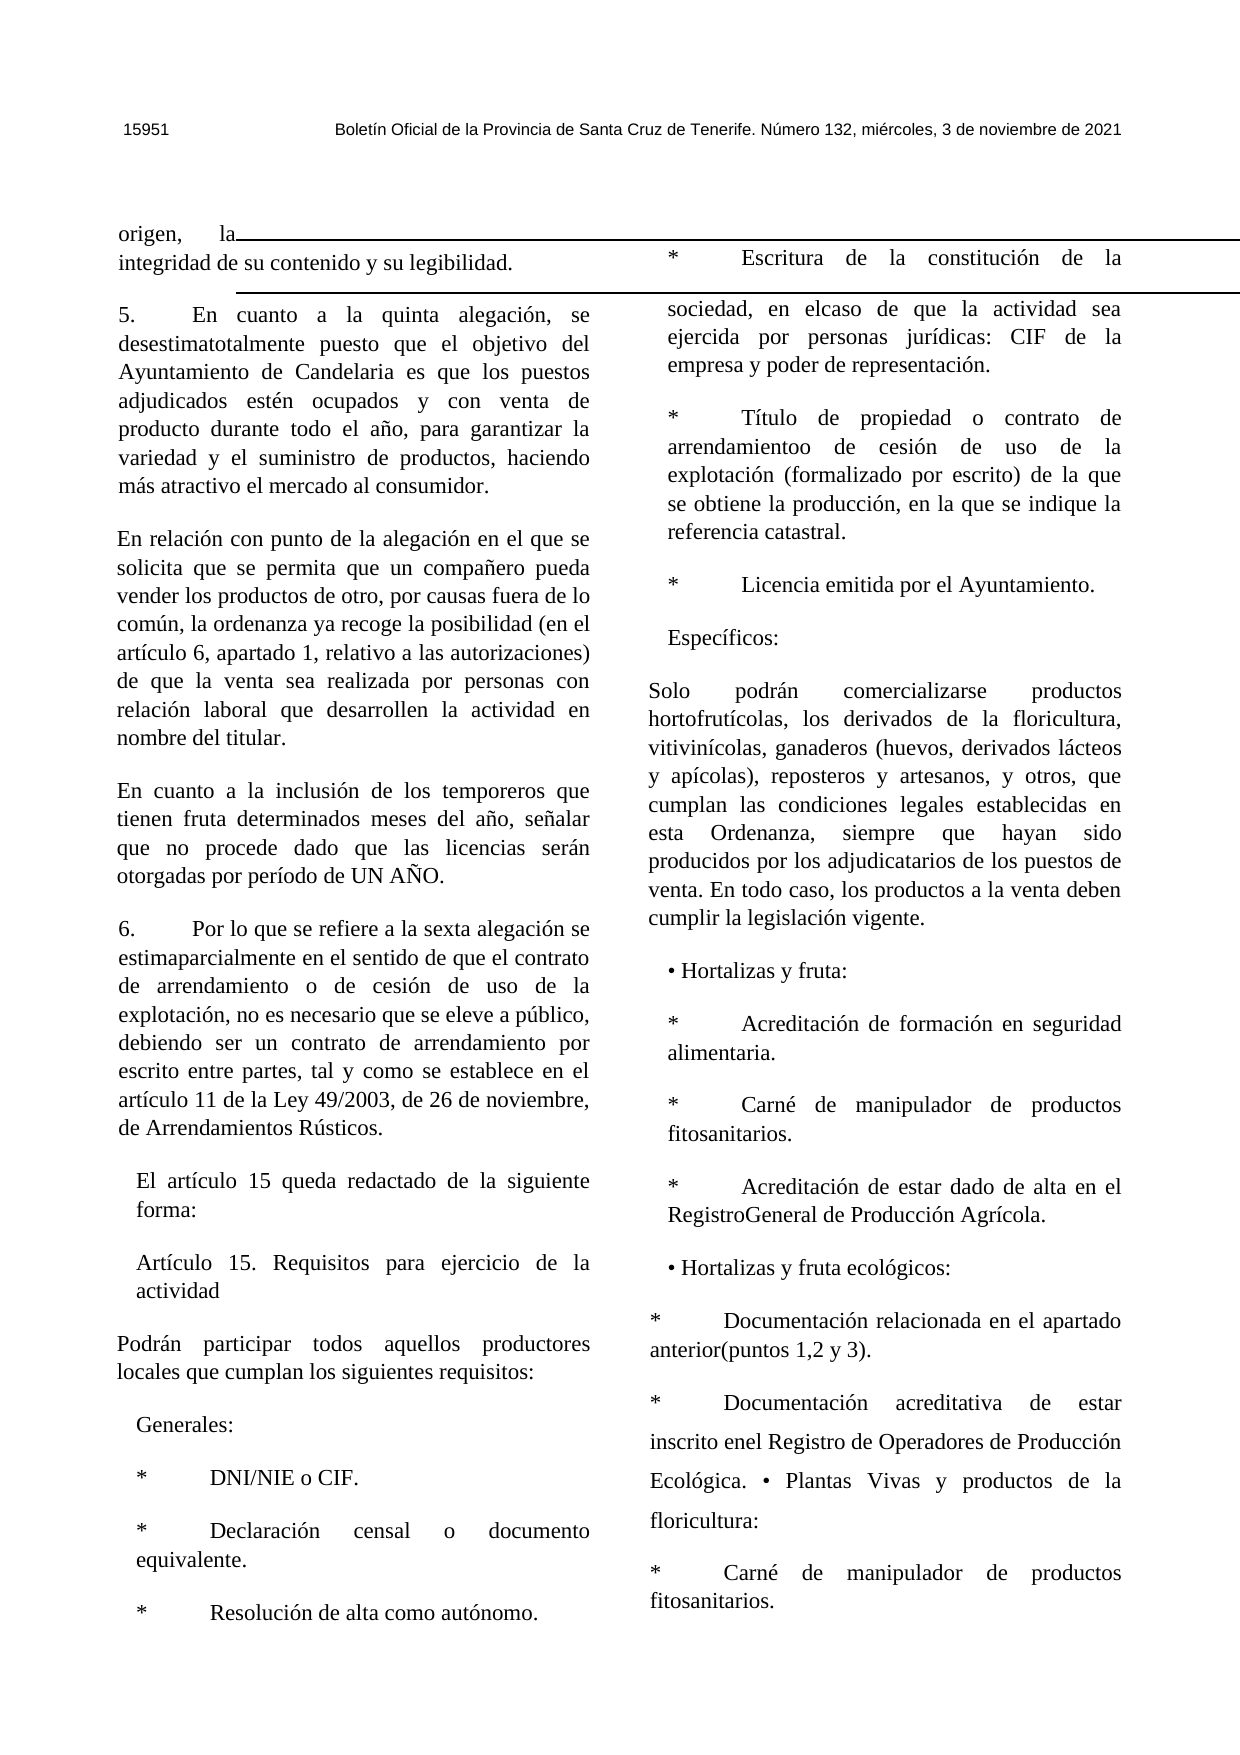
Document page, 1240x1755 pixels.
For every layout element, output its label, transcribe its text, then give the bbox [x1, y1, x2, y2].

list sociedad, en elcaso de que la actividad sea ejercida por personas jurídicas: CIF de la empresa y poder de representación. [667, 294, 1122, 378]
list Por lo que se refiere a la sexta alegación se estimaparcialmente en el sentido de que el contrato de arrendamiento o de cesión de uso de la explotación, no es necesario que se eleve a público, debiendo ser un contrato de arrendamiento por escrito entre partes, tal y como se establece en el artículo 11 de la Ley 49/2003, de 26 de noviembre, de Arrendamientos Rústicos. [118, 915, 591, 1141]
list Documentación acreditativa de estar inscrito enel Registro de Operadores de Producción Ecológica. • Plantas Vivas y productos de la floricultura: [649, 1388, 1122, 1533]
list Licencia emitida por el Ayuntamiento. [667, 571, 1122, 597]
text Solo podrán comercializarse productos hortofrutícolas, los derivados de la floricultura, vitivinícolas, ganaderos (huevos, derivados lácteos y apícolas), reposteros y artesanos, y otros, que cumplan las condiciones legales establecidas en esta Ordenanza, siempre que hayan sido producidos por los adjudicatarios de los puestos de venta. En todo caso, los productos a la venta deben cumplir la legislación vigente. [648, 677, 1122, 931]
list En cuanto a la quinta alegación, se desestimatotalmente puesto que el objetivo del Ayuntamiento de Candelaria es que los puestos adjudicados estén ocupados y con venta de producto durante todo el año, para garantizar la variedad y el suministro de productos, haciendo más atractivo el mercado al consumidor. [118, 302, 591, 498]
list Carné de manipulador de productos fitosanitarios. [649, 1559, 1122, 1614]
list Título de propiedad o contrato de arrendamientoo de cesión de uso de la explotación (formalizado por escrito) de la que se obtiene la producción, en la que se indique la referencia catastral. [667, 404, 1122, 544]
list Carné de manipulador de productos fitosanitarios. [667, 1092, 1122, 1146]
text En relación con punto de la alegación en el que se solicita que se permita que un compañero pueda vender los productos de otro, por causas fuera de lo común, la ordenanza ya recoge la posibilidad (en el artículo 6, apartado 1, relativo a las autorizaciones) de que la venta sea realizada por personas con relación laboral que desarrollen la actividad en nombre del titular. [117, 525, 591, 751]
list Acreditación de formación en seguridad alimentaria. [667, 1010, 1122, 1065]
text El artículo 15 queda redactado de la siguiente forma: [136, 1167, 591, 1222]
text Generales: [136, 1411, 591, 1438]
text Específicos: [667, 624, 1122, 650]
list Declaración censal o documento equivalente. [136, 1517, 591, 1572]
list Resolución de alta como autónomo. [136, 1598, 591, 1625]
text En cuanto a la inclusión de los temporeros que tienen fruta determinados meses del año, señalar que no procede dado que las licencias serán otorgadas por período de UN AÑO. [117, 777, 591, 889]
list origen, la integridad de su contenido y su legibilidad. [118, 220, 591, 275]
text • Hortalizas y fruta: [667, 957, 1122, 984]
list Acreditación de estar dado de alta en el RegistroGeneral de Producción Agrícola. [667, 1173, 1122, 1228]
text • Hortalizas y fruta ecológicos: [667, 1254, 1122, 1281]
list Documentación relacionada en el apartado anterior(puntos 1,2 y 3). [649, 1307, 1122, 1362]
list [667, 220, 1122, 239]
list DNI/NIE o CIF. [136, 1464, 591, 1491]
text Podrán participar todos aquellos productores locales que cumplan los siguientes requisitos: [117, 1330, 591, 1385]
list Escritura de la constitución de la [667, 241, 1122, 292]
text Artículo 15. Requisitos para ejercicio de la actividad [136, 1249, 591, 1303]
